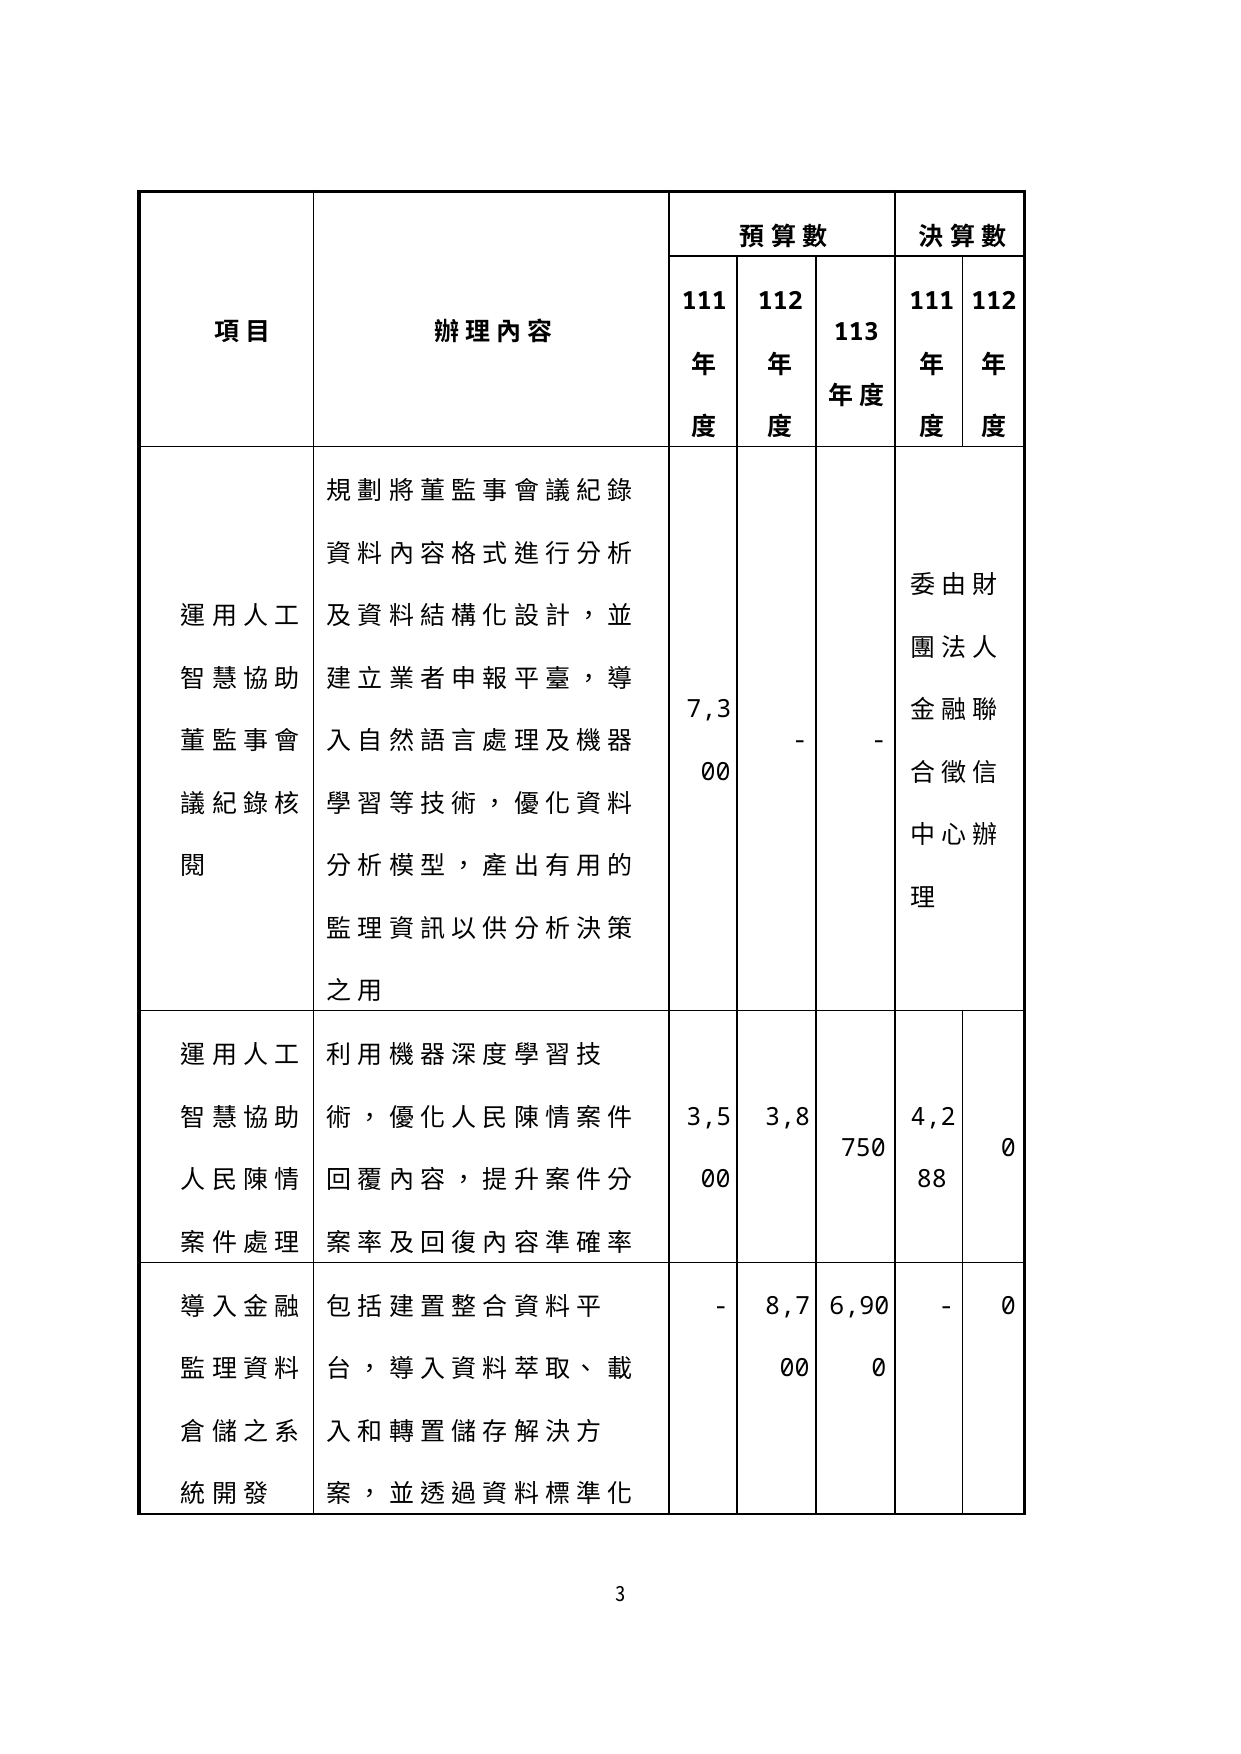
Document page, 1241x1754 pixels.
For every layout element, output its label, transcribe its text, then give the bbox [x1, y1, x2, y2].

table_header 項目 [141, 193, 313, 446]
table_cell 112 年度 [738, 257, 815, 446]
table_cell 包括建置整合資料平台，導入資料萃取、載入和轉置儲存解決方案，並透過資料標準化 [314, 1263, 668, 1513]
table_cell 8,700 [738, 1263, 815, 1513]
table_cell 113 年度 [817, 257, 894, 446]
table_cell - [817, 447, 894, 1010]
table_cell 111 年度 [896, 257, 962, 446]
table_cell 6,900 [817, 1263, 894, 1513]
table_cell 運用人工智慧協助人民陳情案件處理 [141, 1011, 313, 1261]
table_cell - [738, 447, 815, 1010]
table_cell 運用人工智慧協助董監事會議紀錄核閱 [141, 447, 313, 1010]
table_cell 利用機器深度學習技術，優化人民陳情案件回覆內容，提升案件分案率及回復內容準確率 [314, 1011, 668, 1261]
table_cell - [896, 1263, 962, 1513]
table_cell - [670, 1263, 736, 1513]
table_cell 3,500 [670, 1011, 736, 1261]
table_cell 750 [817, 1011, 894, 1261]
table_cell 111 年度 [670, 257, 736, 446]
table_cell 0 [963, 1011, 1023, 1261]
table_cell 3,800 [738, 1011, 815, 1261]
table_header 辦理內容 [314, 193, 668, 446]
table_cell 導入金融監理資料倉儲之系統開發 [141, 1263, 313, 1513]
table_cell 4,288 [896, 1011, 962, 1261]
table_cell 委由財團法人金融聯合徵信中心辦理 [896, 447, 1023, 1010]
table_cell 規劃將董監事會議紀錄資料內容格式進行分析及資料結構化設計，並建立業者申報平臺，導入自然語言處理及機器學習等技術，優化資料分析模型，產出有用的監理資訊以供分析決策之用 [314, 447, 668, 1010]
table_cell 112 年度 [963, 257, 1023, 446]
table_header 決算數 [896, 193, 1023, 255]
table_header 預算數 [670, 193, 894, 255]
table_cell 7,300 [670, 447, 736, 1010]
table_cell 0 [963, 1263, 1023, 1513]
